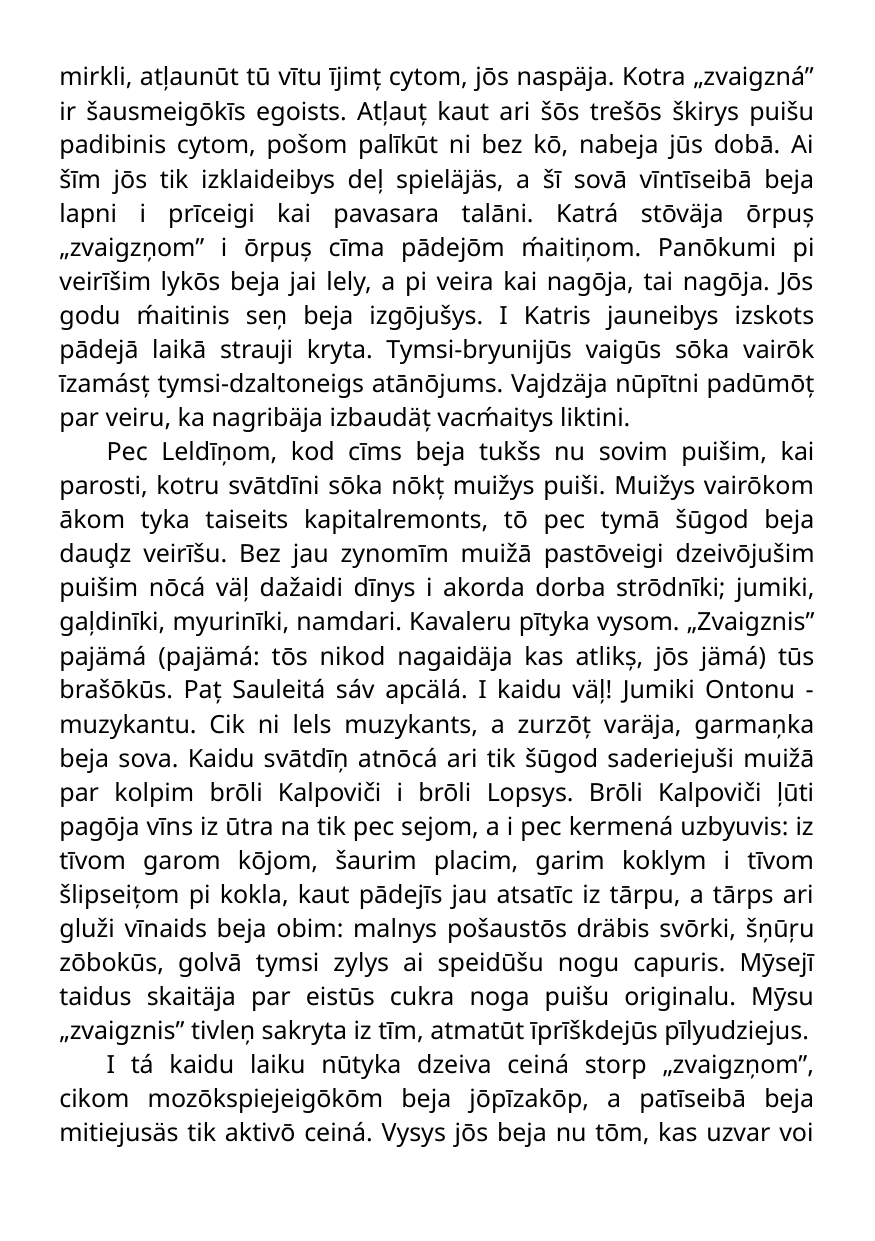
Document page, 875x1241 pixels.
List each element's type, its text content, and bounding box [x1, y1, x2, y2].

text Pec Leldīņom, kod cīms beja tukšs nu sovim puišim, kai parosti, kotru svātdīni sōka nōkț muižys puiši. Muižys vairōkom ākom tyka taiseits kapitalremonts, tō pec tymā šūgod beja dauḑz veirīšu. Bez jau zynomīm muižā pastōveigi dzeivōjušim puišim nōcá väļ dažaidi dīnys i akorda dorba strōdnīki; jumiki, gaļdinīki, myurinīki, namdari. Kavaleru pītyka vysom. „Zvaigznis” pajämá (pajämá: tōs nikod nagaidäja kas atlikș, jōs jämá) tūs brašōkūs. Paț Sauleitá sáv apcälá. I kaidu väļ! Jumiki Ontonu - muzykantu. Cik ni lels muzykants, a zurzōț varäja, garmaņka beja sova. Kaidu svātdīņ atnōcá ari tik šūgod saderiejuši muižā par kolpim brōli Kalpoviči i brōli Lopsys. Brōli Kalpoviči ļūti pagōja vīns iz ūtra na tik pec sejom, a i pec kermená uzbyuvis: iz tīvom garom kōjom, šaurim placim, garim koklym i tīvom šlipseițom pi kokla, kaut pādejīs jau atsatīc iz tārpu, a tārps ari gluži vīnaids beja obim: malnys pošaustōs dräbis svōrki, šņūŗu zōbokūs, golvā tymsi zylys ai speidūšu nogu capuris. Mȳsejī taidus skaitäja par eistūs cukra noga puišu originalu. Mȳsu „zvaigznis” tivleņ sakryta iz tīm, atmatūt īprīškdejūs pīlyudziejus. [59, 434, 815, 1047]
text mirkli, atļaunūt tū vītu ījimț cytom, jōs naspäja. Kotra „zvaigzná” ir šausmeigōkīs egoists. Atļauț kaut ari šōs trešōs škirys puišu padibinis cytom, pošom palīkūt ni bez kō, nabeja jūs dobā. Ai šīm jōs tik izklaideibys deļ spieläjäs, a šī sovā vīntīseibā beja lapni i prīceigi kai pavasara talāni. Katrá stōväja ōrpuș „zvaigzņom” i ōrpuș cīma pādejōm ḿaitiņom. Panōkumi pi veirīšim lykōs beja jai lely, a pi veira kai nagōja, tai nagōja. Jōs godu ḿaitinis seņ beja izgōjušys. I Katris jauneibys izskots pādejā laikā strauji kryta. Tymsi-bryunijūs vaigūs sōka vairōk īzamásț tymsi-dzaltoneigs atānōjums. Vajdzäja nūpītni padūmōț par veiru, ka nagribäja izbaudäț vacḿaitys liktini. [59, 59, 815, 434]
text I tá kaidu laiku nūtyka dzeiva ceiná storp „zvaigzņom”, cikom mozōkspiejeigōkōm beja jōpīzakōp, a patīseibā beja mitiejusäs tik aktivō ceiná. Vysys jōs beja nu tōm, kas uzvar voi [59, 1047, 815, 1149]
